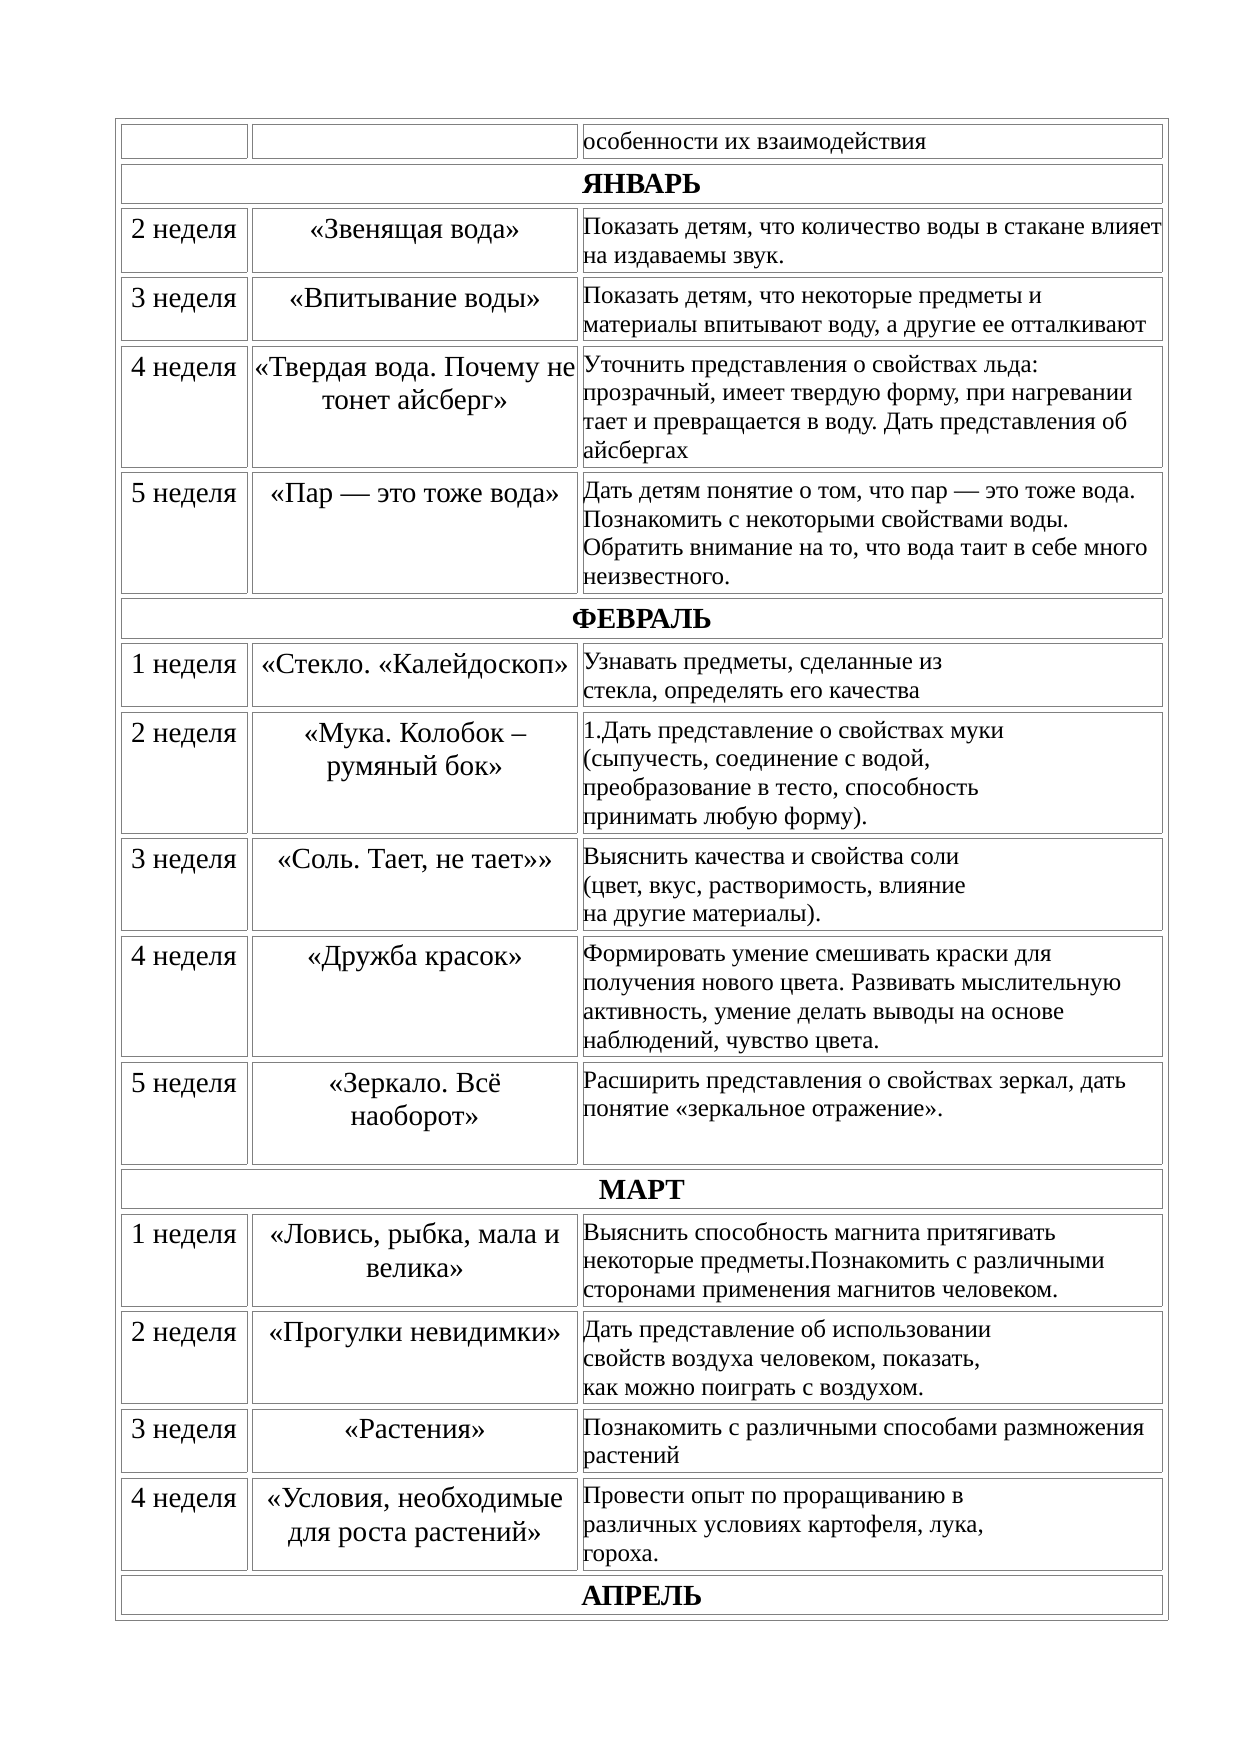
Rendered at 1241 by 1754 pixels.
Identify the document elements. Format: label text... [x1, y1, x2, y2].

table_cell Узнавать предметы, сделанные из стекла, определять его качества [580, 638, 1165, 706]
table_cell «Твердая вода. Почему не тонет айсберг» [249, 340, 580, 467]
table_cell «Условия, необходимые для роста растений» [249, 1472, 580, 1569]
table_cell Дать детям понятие о том, что пар — это тоже вода. Познакомить с некоторыми свойствами воды. Обратить внимание на то, что вода таит в себе много неизвестного. [580, 467, 1165, 593]
table_cell 3 неделя [118, 1403, 249, 1472]
table_cell «Пар — это тоже вода» [249, 467, 580, 593]
table_cell 1 неделя [118, 1208, 249, 1306]
table_cell Выяснить способность магнита притягивать некоторые предметы.Познакомить с различными сторонами применения магнитов человеком. [580, 1208, 1165, 1306]
table_cell 2 неделя [118, 203, 249, 272]
table_cell Выяснить качества и свойства соли (цвет, вкус, растворимость, влияние на другие материалы). [580, 833, 1165, 930]
table_cell 2 неделя [118, 1306, 249, 1403]
table_cell Провести опыт по проращиванию в различных условиях картофеля, лука, гороха. [580, 1472, 1165, 1569]
table_cell АПРЕЛЬ [118, 1570, 1165, 1614]
table_cell 4 неделя [118, 1472, 249, 1569]
table_cell ЯНВАРЬ [118, 158, 1165, 203]
table_cell «Звенящая вода» [249, 204, 580, 272]
table_cell «Впитывание воды» [249, 272, 580, 340]
table_cell 4 неделя [118, 340, 249, 467]
table_cell «Зеркало. Всё наоборот» [249, 1056, 580, 1163]
table_cell Показать детям, что некоторые предметы и материалы впитывают воду, а другие ее отталкивают [580, 272, 1165, 340]
table_cell Расширить представления о свойствах зеркал, дать понятие «зеркальное отражение». [580, 1056, 1165, 1163]
table_cell Показать детям, что количество воды в стакане влияет на издаваемы звук. [580, 203, 1165, 272]
table_cell 5 неделя [118, 467, 249, 593]
table_cell «Растения» [249, 1403, 580, 1472]
table_cell «Стекло. «Калейдоскоп» [249, 639, 580, 706]
table_cell 4 неделя [118, 930, 249, 1056]
table_cell 1 неделя [118, 638, 249, 706]
table_cell Познакомить с различными способами размножения растений [580, 1403, 1165, 1472]
table_cell [249, 119, 580, 158]
table_cell МАРТ [118, 1164, 1165, 1208]
table_cell «Ловись, рыбка, мала и велика» [249, 1209, 580, 1306]
table_cell 1.Дать представление о свойствах муки (сыпучесть, соединение с водой, преобразование в тесто, способность принимать любую форму). [580, 706, 1165, 833]
table_cell Уточнить представления о свойствах льда: прозрачный, имеет твердую форму, при нагревании тает и превращается в воду. Дать представления об айсбергах [580, 340, 1165, 467]
table_cell 3 неделя [118, 272, 249, 340]
table_cell Дать представление об использовании свойств воздуха человеком, показать, как можно поиграть с воздухом. [580, 1306, 1165, 1403]
table_cell особенности их взаимодействия [580, 119, 1165, 158]
table_cell Формировать умение смешивать краски для получения нового цвета. Развивать мыслительную активность, умение делать выводы на основе наблюдений, чувство цвета. [580, 930, 1165, 1056]
table_cell «Прогулки невидимки» [249, 1306, 580, 1403]
table_cell [118, 119, 249, 158]
table_cell ФЕВРАЛЬ [118, 593, 1165, 638]
table_cell «Соль. Тает, не тает»» [249, 833, 580, 930]
table_cell 2 неделя [118, 706, 249, 833]
table_cell «Мука. Колобок – румяный бок» [249, 706, 580, 833]
table_cell 5 неделя [118, 1056, 249, 1163]
table_cell «Дружба красок» [249, 930, 580, 1056]
table_cell 3 неделя [118, 833, 249, 930]
